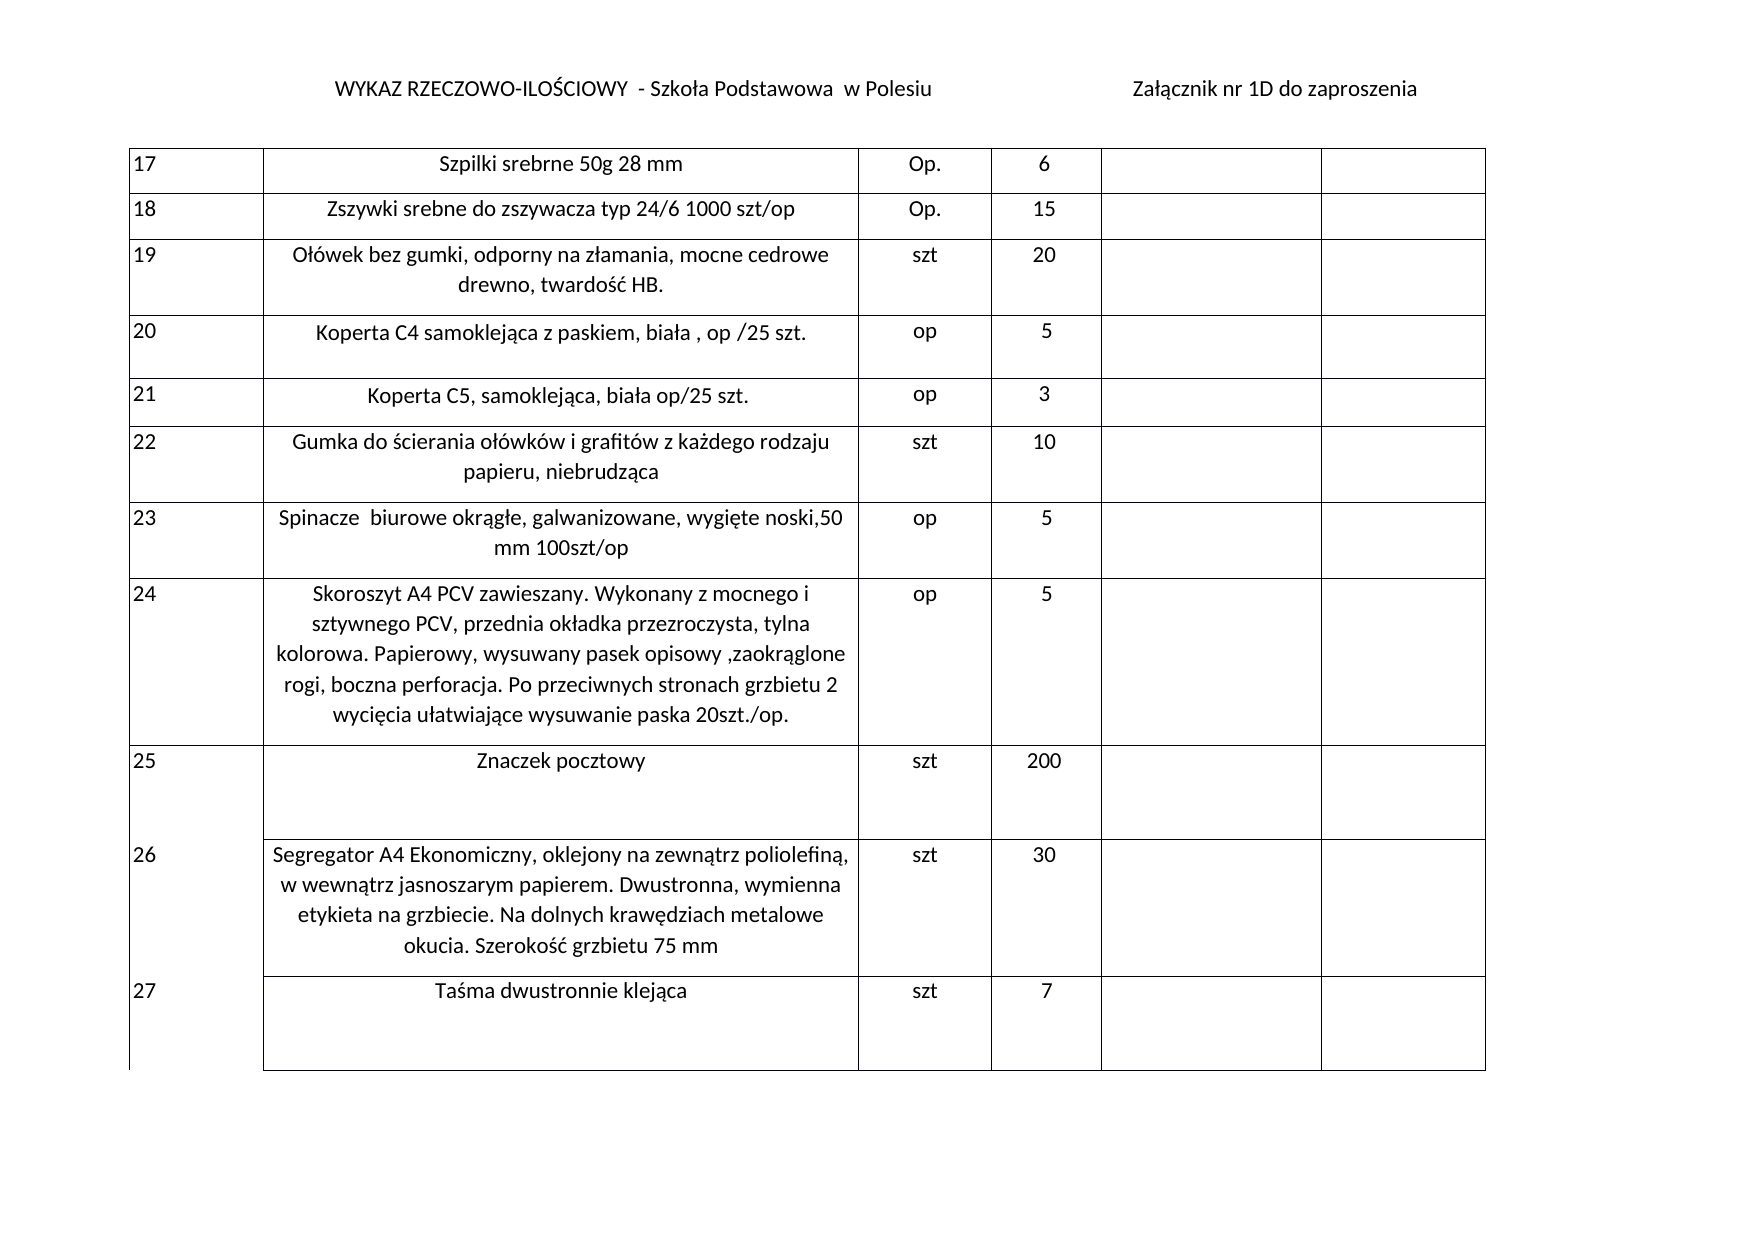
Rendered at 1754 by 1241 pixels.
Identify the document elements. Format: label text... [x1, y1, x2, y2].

table_cell Gumka do ścierania ołówków i grafitów z każdego rodzaju papieru, niebrudząca [264, 427, 858, 502]
table_cell szt [859, 977, 991, 1070]
table_cell [1102, 316, 1321, 378]
table_cell 23 [130, 503, 263, 578]
table_cell Zszywki srebne do zszywacza typ 24/6 1000 szt/op [264, 194, 858, 239]
table_cell [1322, 149, 1485, 193]
table_cell Op. [859, 194, 991, 239]
table_cell [1322, 503, 1485, 578]
table_cell 15 [992, 194, 1101, 239]
table_cell 5 [992, 579, 1101, 745]
table_cell 22 [130, 427, 263, 502]
table_cell 26 [130, 839, 263, 976]
table_cell 5 [992, 503, 1101, 578]
table_cell [1102, 149, 1321, 193]
table_cell [1322, 240, 1485, 315]
table_cell 6 [992, 149, 1101, 193]
table_cell 17 [130, 149, 263, 193]
table_cell op [859, 579, 991, 745]
table_cell [1102, 240, 1321, 315]
table_cell 25 [130, 746, 263, 839]
table_cell [1322, 840, 1485, 976]
table_cell 18 [130, 194, 263, 239]
table_cell 20 [130, 316, 263, 378]
table_cell szt [859, 240, 991, 315]
table_cell 20 [992, 240, 1101, 315]
table_cell 19 [130, 240, 263, 315]
table_cell Znaczek pocztowy [264, 746, 858, 839]
table_cell 30 [992, 840, 1101, 976]
table_cell [1102, 503, 1321, 578]
table_cell op [859, 316, 991, 378]
table_cell 10 [992, 427, 1101, 502]
table_cell 3 [992, 379, 1101, 426]
table_cell [1102, 379, 1321, 426]
table_cell 27 [130, 976, 263, 1070]
table_cell Taśma dwustronnie klejąca [264, 977, 858, 1070]
table_cell [1322, 579, 1485, 745]
table_cell Szpilki srebrne 50g 28 mm [264, 149, 858, 193]
table_cell op [859, 379, 991, 426]
table_cell szt [859, 746, 991, 839]
table_cell 24 [130, 579, 263, 745]
table_cell 5 [992, 316, 1101, 378]
table_cell Koperta C5, samoklejąca, biała op/25 szt. [264, 379, 858, 426]
table_cell [1102, 579, 1321, 745]
table_cell [1102, 746, 1321, 839]
table_cell 21 [130, 379, 263, 426]
table_cell [1322, 194, 1485, 239]
table_cell [1322, 316, 1485, 378]
table_cell szt [859, 427, 991, 502]
table_cell Ołówek bez gumki, odporny na złamania, mocne cedrowe drewno, twardość HB. [264, 240, 858, 315]
table_cell op [859, 503, 991, 578]
table_cell [1322, 379, 1485, 426]
table_cell Op. [859, 149, 991, 193]
table_cell [1102, 840, 1321, 976]
table_cell [1322, 746, 1485, 839]
table_cell [1102, 977, 1321, 1070]
table_cell 7 [992, 977, 1101, 1070]
table_cell [1102, 194, 1321, 239]
table_cell 200 [992, 746, 1101, 839]
table_cell Skoroszyt A4 PCV zawieszany. Wykonany z mocnego i sztywnego PCV, przednia okładka przezroczysta, tylna kolorowa. Papierowy, wysuwany pasek opisowy ,zaokrąglone rogi, boczna perforacja. Po przeciwnych stronach grzbietu 2 wycięcia ułatwiające wysuwanie paska 20szt./op. [264, 579, 858, 745]
table_cell Segregator A4 Ekonomiczny, oklejony na zewnątrz poliolefiną, w wewnątrz jasnoszarym papierem. Dwustronna, wymienna etykieta na grzbiecie. Na dolnych krawędziach metalowe okucia. Szerokość grzbietu 75 mm [264, 840, 858, 976]
table_cell [1322, 977, 1485, 1070]
table_cell [1322, 427, 1485, 502]
table_cell Spinacze biurowe okrągłe, galwanizowane, wygięte noski,50 mm 100szt/op [264, 503, 858, 578]
table_cell [1102, 427, 1321, 502]
table_cell szt [859, 840, 991, 976]
table_cell Koperta C4 samoklejąca z paskiem, biała , op /25 szt. [264, 316, 858, 378]
